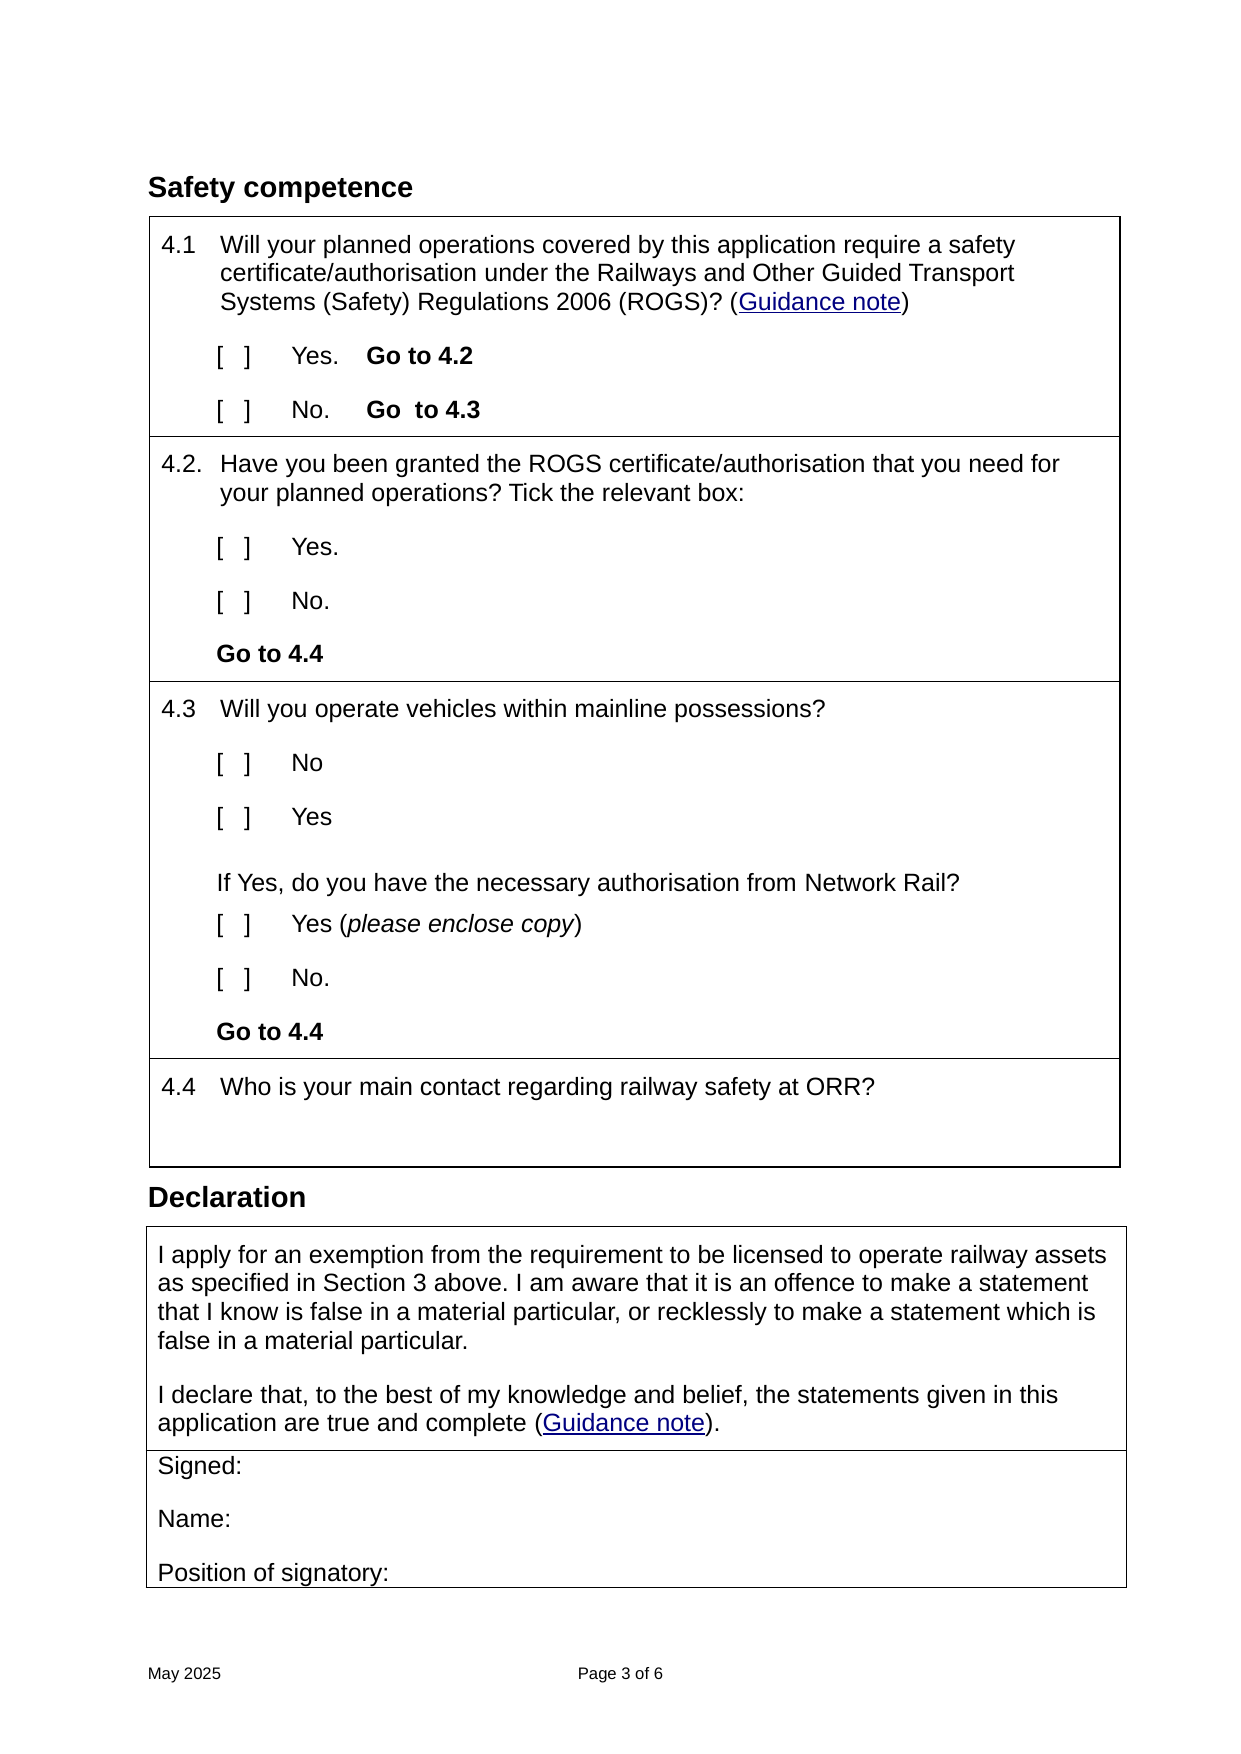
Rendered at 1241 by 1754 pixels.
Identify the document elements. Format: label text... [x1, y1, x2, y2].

subtitle Safety competence [148, 170, 1122, 203]
table_cell 4.3 Will you operate vehicles within mainline possessions? [ ] No [ ] Yes If Yes, do you have the necessary authorisation from Network Rail? [ ] Yes (please enclose copy) [ ] No. Go to 4.4 [150, 682, 1119, 1058]
table_cell 4.4 Who is your main contact regarding railway safety at ORR? [150, 1059, 1119, 1166]
subtitle Declaration [148, 1180, 1122, 1213]
table_header 4.1 Will your planned operations covered by this application require a safety certificate/authorisation under the Railways and Other Guided Transport Systems (Safety) Regulations 2006 (ROGS)? (Guidance note) [ ] Yes. Go to 4.2 [ ] No. Go to 4.3 [150, 217, 1119, 436]
table_header I apply for an exemption from the requirement to be licensed to operate railway assets as specified in Section 3 above. I am aware that it is an offence to make a statement that I know is false in a material particular, or recklessly to make a statement which is false in a material particular. I declare that, to the best of my knowledge and belief, the statements given in this application are true and complete (Guidance note). [147, 1227, 1126, 1449]
table_cell 4.2. Have you been granted the ROGS certificate/authorisation that you need for your planned operations? Tick the relevant box: [ ] Yes. [ ] No. Go to 4.4 [150, 437, 1119, 681]
table_cell Signed: Name: Position of signatory: [147, 1451, 1126, 1587]
